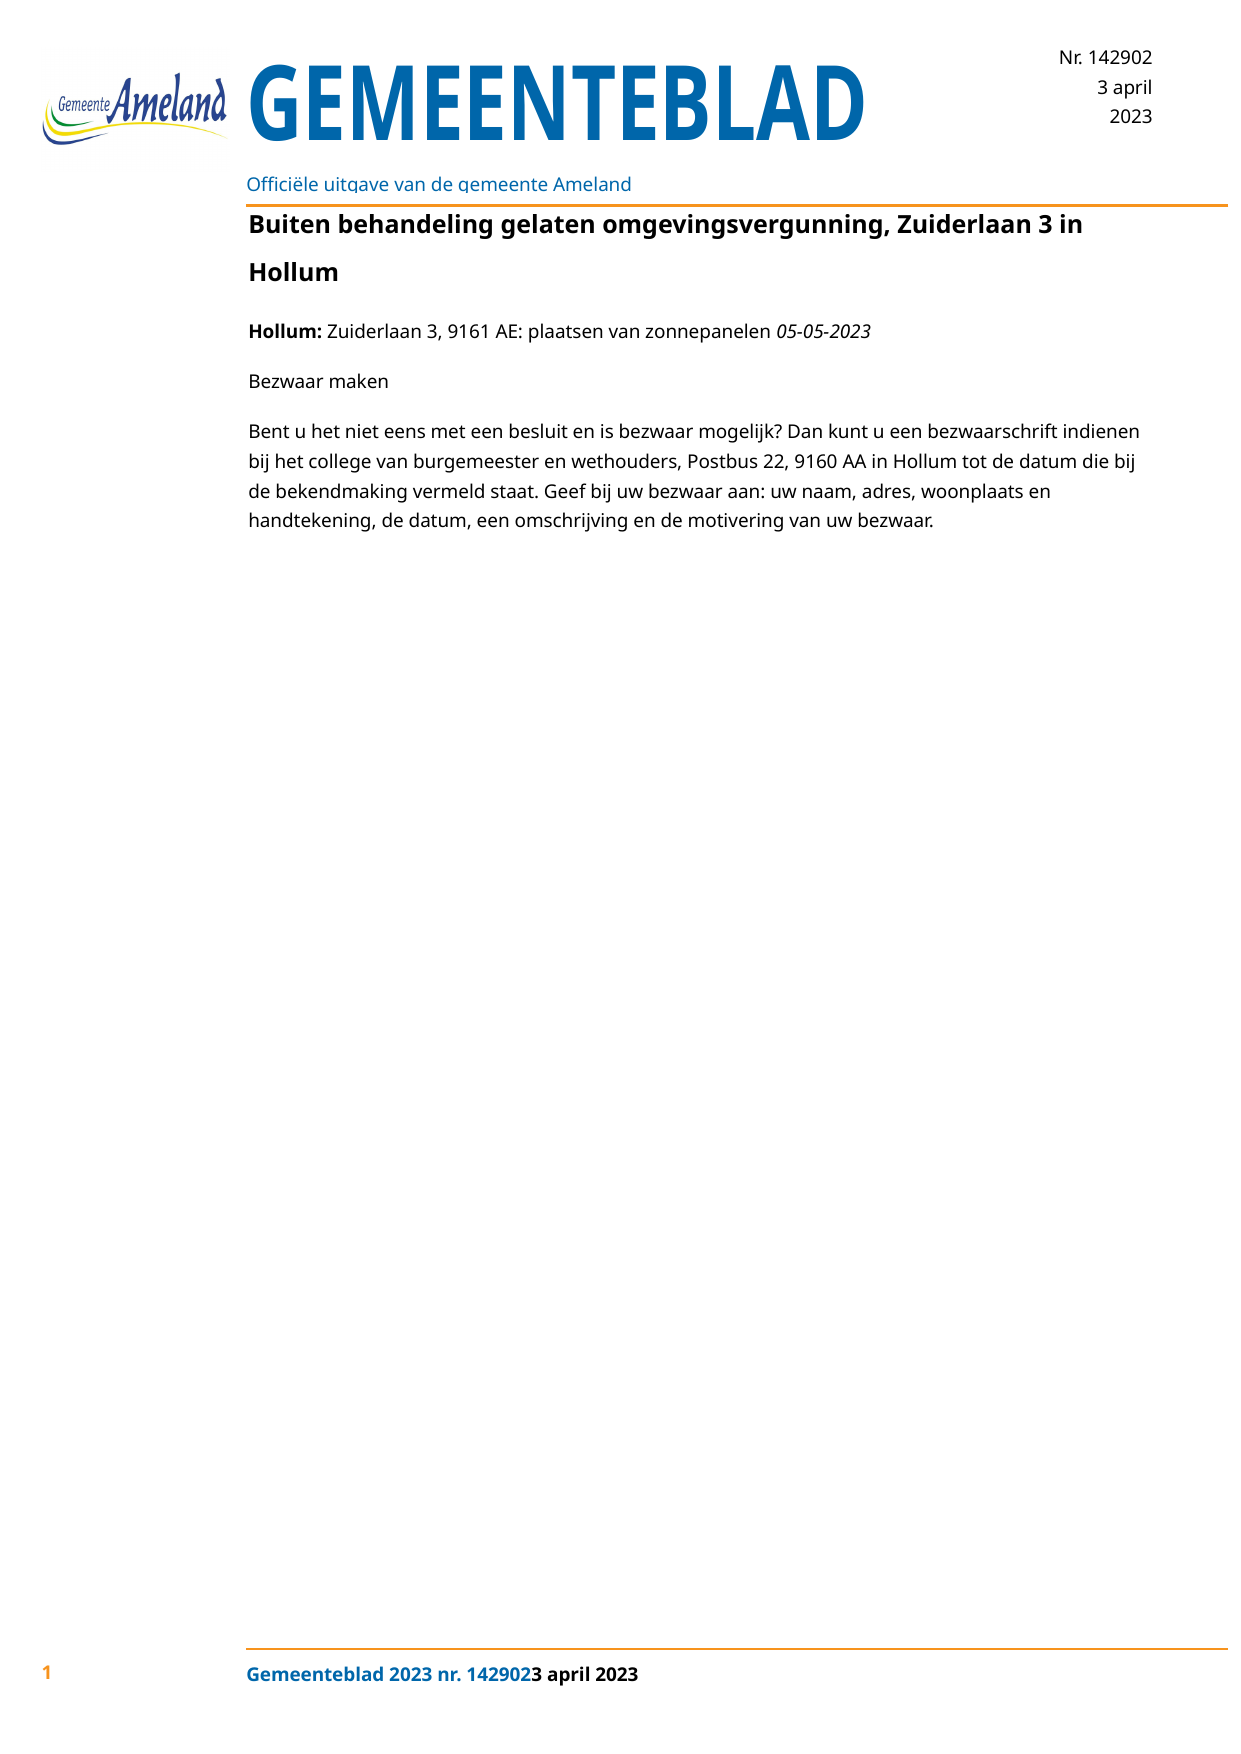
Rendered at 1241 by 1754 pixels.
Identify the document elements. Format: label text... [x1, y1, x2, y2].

text Buiten behandeling gelaten omgevingsvergunning, Zuiderlaan 3 in Hollum [248, 207, 1152, 288]
text Hollum: Zuiderlaan 3, 9161 AE: plaatsen van zonnepanelen 05-05-2023 [248, 318, 1152, 344]
picture [41, 47, 231, 172]
text Bezwaar maken [248, 368, 1152, 394]
text Bent u het niet eens met een besluit en is bezwaar mogelijk? Dan kunt u een bezwaarschrift indienen bij het college van burgemeester en wethouders, Postbus 22, 9160 AA in Hollum tot de datum die bij de bekendmaking vermeld staat. Geef bij uw bezwaar aan: uw naam, adres, woonplaats en handtekening, de datum, een omschrijving en de motivering van uw bezwaar. [248, 419, 1152, 533]
